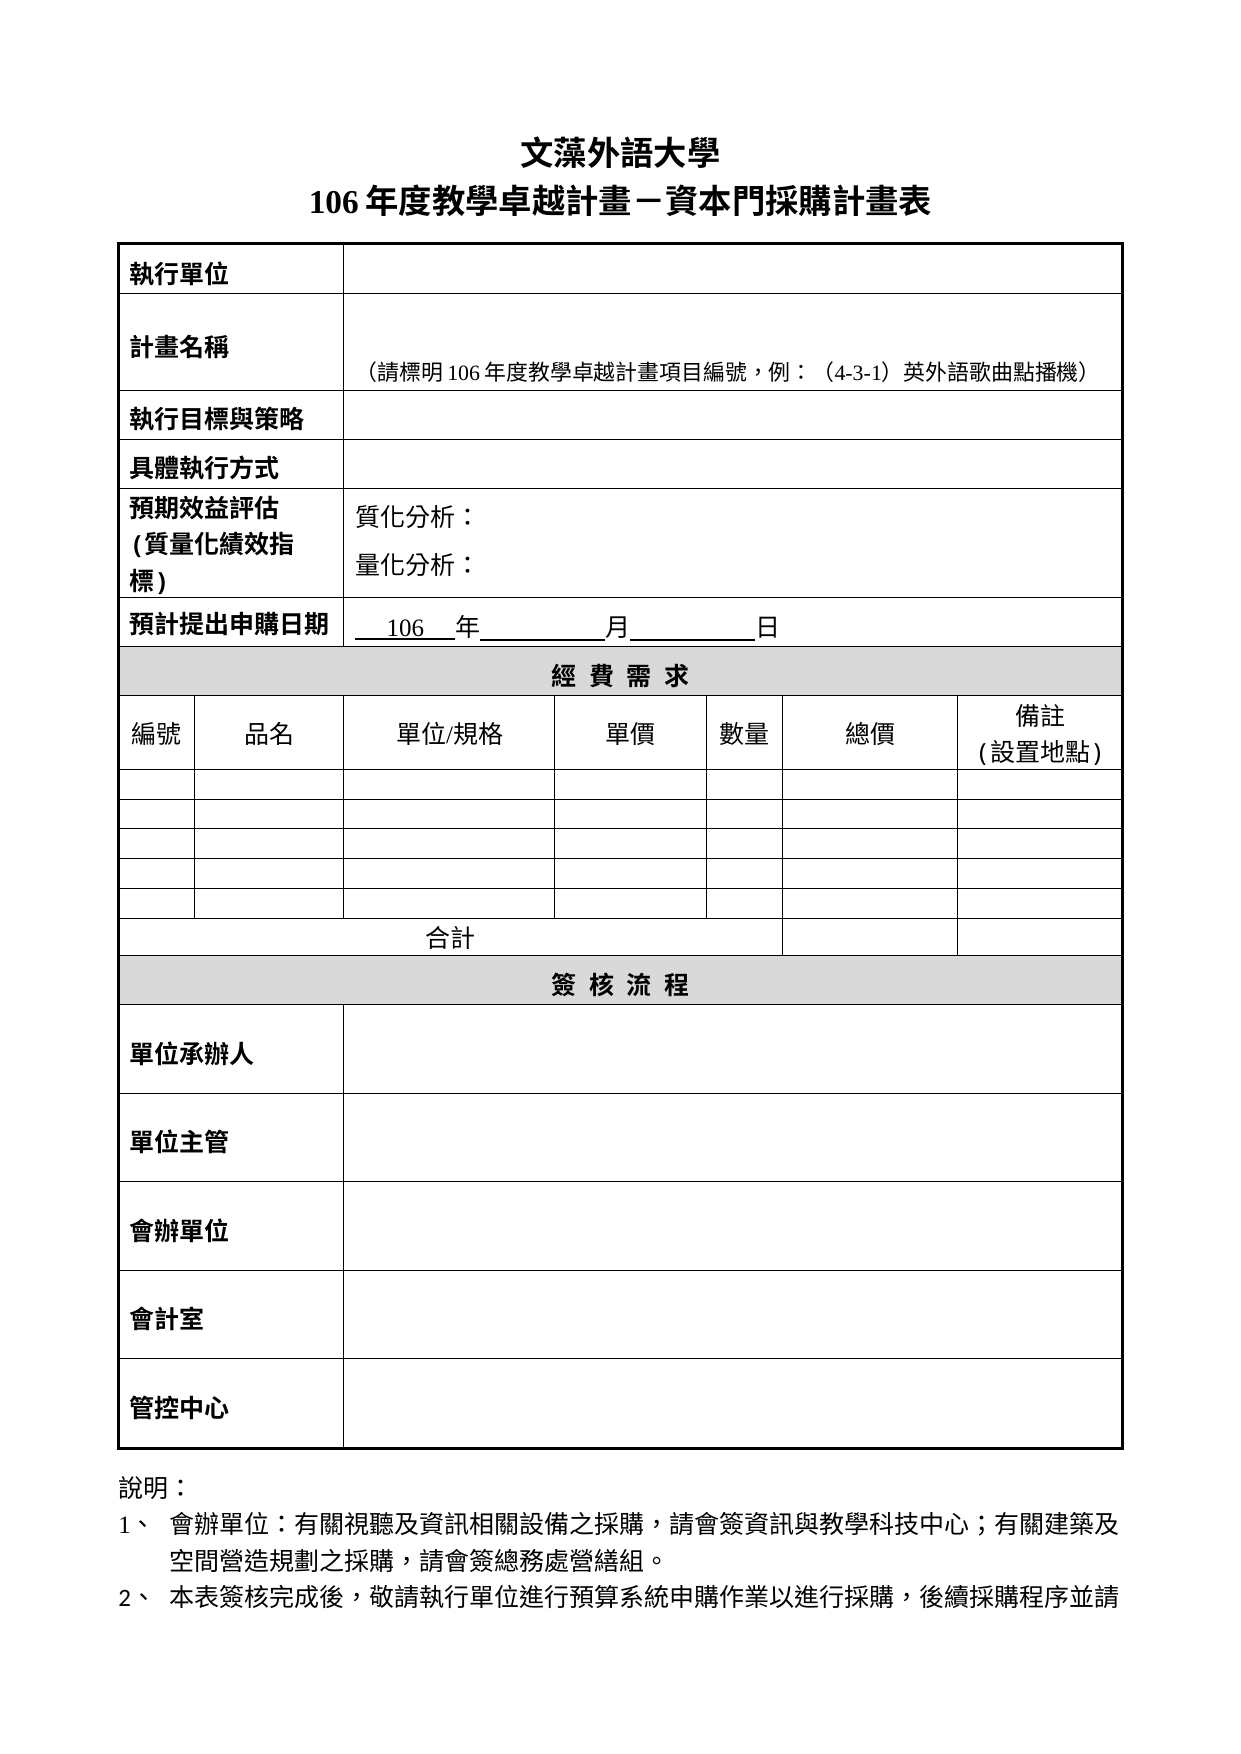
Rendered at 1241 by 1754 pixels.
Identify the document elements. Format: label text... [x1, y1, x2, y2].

table_cell 經 費 需 求 [120, 647, 1121, 695]
table_cell 質化分析： 量化分析： [344, 489, 1121, 597]
table_cell [344, 859, 554, 888]
list 本表簽核完成後，敬請執行單位進行預算系統申購作業以進行採購，後續採購程序並請 [118, 1577, 1122, 1613]
table_cell 106 年 月 日 [344, 598, 1121, 646]
table_cell 總價 [783, 696, 957, 769]
list 會辦單位：有關視聽及資訊相關設備之採購，請會簽資訊與教學科技中心；有關建築及空間營造規劃之採購，請會簽總務處營繕組。 [118, 1505, 1122, 1577]
table_cell 單位/規格 [344, 696, 554, 769]
table_cell [120, 800, 194, 828]
table_cell 具體執行方式 [120, 440, 343, 487]
table_cell 單位主管 [120, 1094, 343, 1181]
table_cell [958, 800, 1121, 828]
table_cell [783, 919, 957, 955]
table_cell 單位承辦人 [120, 1005, 343, 1092]
table_cell 會辦單位 [120, 1182, 343, 1269]
text 文藻外語大學 [118, 127, 1122, 175]
table_cell [958, 829, 1121, 858]
table_cell 編號 [120, 696, 194, 769]
table_cell 簽 核 流 程 [120, 956, 1121, 1004]
table_cell [344, 889, 554, 918]
table_cell [344, 440, 1121, 487]
table_cell 單價 [555, 696, 706, 769]
table_cell 執行目標與策略 [120, 391, 343, 438]
table_cell [555, 829, 706, 858]
text 106年度教學卓越計畫－資本門採購計畫表 [118, 175, 1122, 223]
table_cell [344, 800, 554, 828]
table_cell 計畫名稱 [120, 294, 343, 389]
table_cell 數量 [707, 696, 782, 769]
table_cell [707, 770, 782, 798]
table_cell [195, 859, 343, 888]
table_cell [707, 800, 782, 828]
table_cell 品名 [195, 696, 343, 769]
table_cell [344, 1005, 1121, 1092]
table_cell [707, 889, 782, 918]
table_cell [344, 391, 1121, 438]
table_cell [555, 889, 706, 918]
table_cell [555, 770, 706, 798]
table_cell [783, 770, 957, 798]
table_cell 管控中心 [120, 1359, 343, 1447]
table_cell [120, 829, 194, 858]
table_cell [195, 889, 343, 918]
table_cell [344, 1271, 1121, 1358]
table_cell [958, 859, 1121, 888]
table_header [344, 245, 1121, 293]
table_cell 合計 [120, 919, 782, 955]
table_cell 預計提出申購日期 [120, 598, 343, 646]
table_cell [783, 859, 957, 888]
table_cell 會計室 [120, 1271, 343, 1358]
table_cell 備註 (設置地點) [958, 696, 1121, 769]
table_cell （請標明106年度教學卓越計畫項目編號，例：（4-3-1）英外語歌曲點播機） [344, 294, 1121, 389]
table_cell [707, 859, 782, 888]
table_cell [344, 829, 554, 858]
table_cell [958, 919, 1121, 955]
table_cell [783, 800, 957, 828]
table_cell 預期效益評估 (質量化績效指標) [120, 489, 343, 597]
table_cell [344, 1094, 1121, 1181]
table_cell [555, 859, 706, 888]
text 說明： [118, 1468, 1122, 1505]
table_cell [344, 770, 554, 798]
table_cell [344, 1182, 1121, 1269]
table_cell [120, 770, 194, 798]
table_cell [195, 829, 343, 858]
table_cell [555, 800, 706, 828]
table_cell [120, 859, 194, 888]
table_cell [195, 800, 343, 828]
table_cell [344, 1359, 1121, 1447]
table_cell [958, 770, 1121, 798]
table_header 執行單位 [120, 245, 343, 293]
table_cell [707, 829, 782, 858]
table_cell [195, 770, 343, 798]
table_cell [958, 889, 1121, 918]
table_cell [783, 829, 957, 858]
table_cell [783, 889, 957, 918]
table_cell [120, 889, 194, 918]
